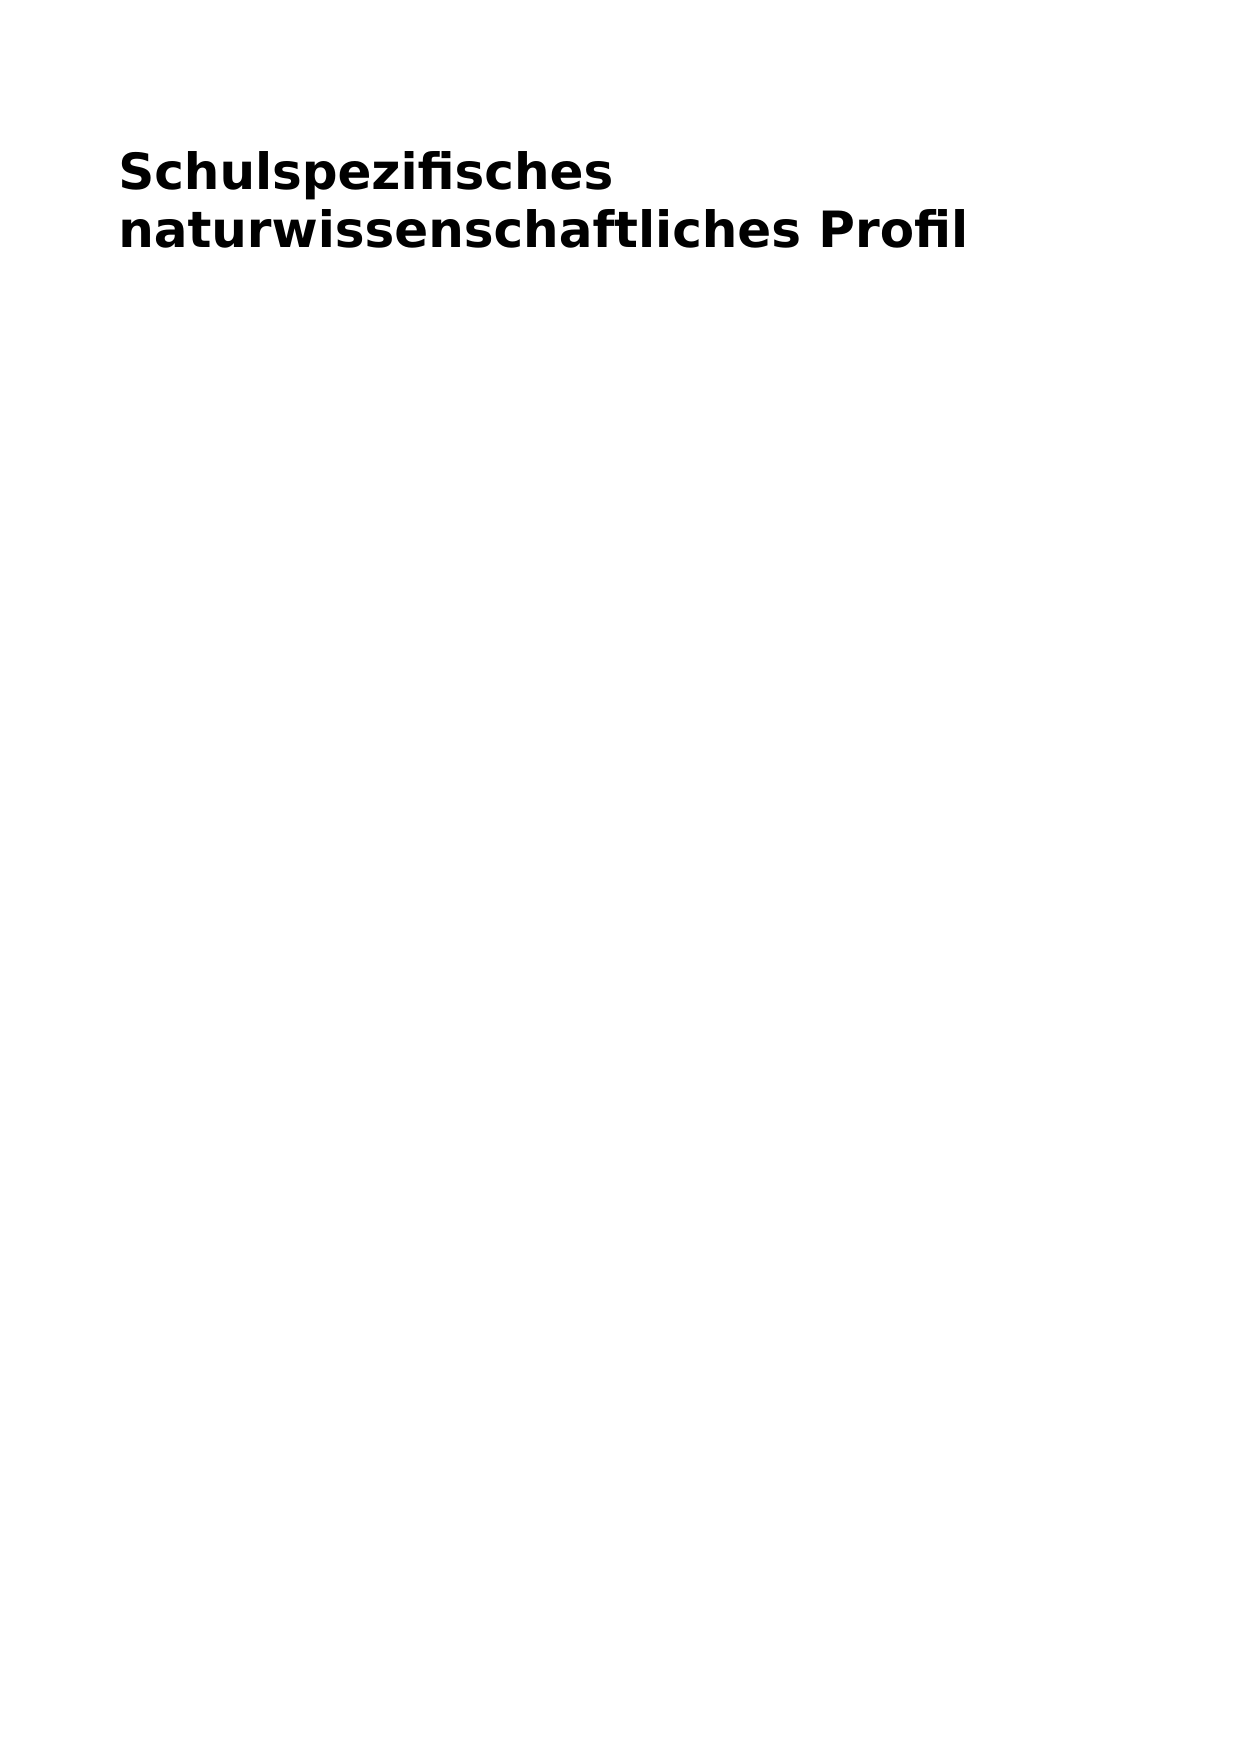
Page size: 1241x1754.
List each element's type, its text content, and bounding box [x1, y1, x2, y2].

subtitle Schulspezifisches naturwissenschaftliches Profil [118, 143, 1122, 259]
